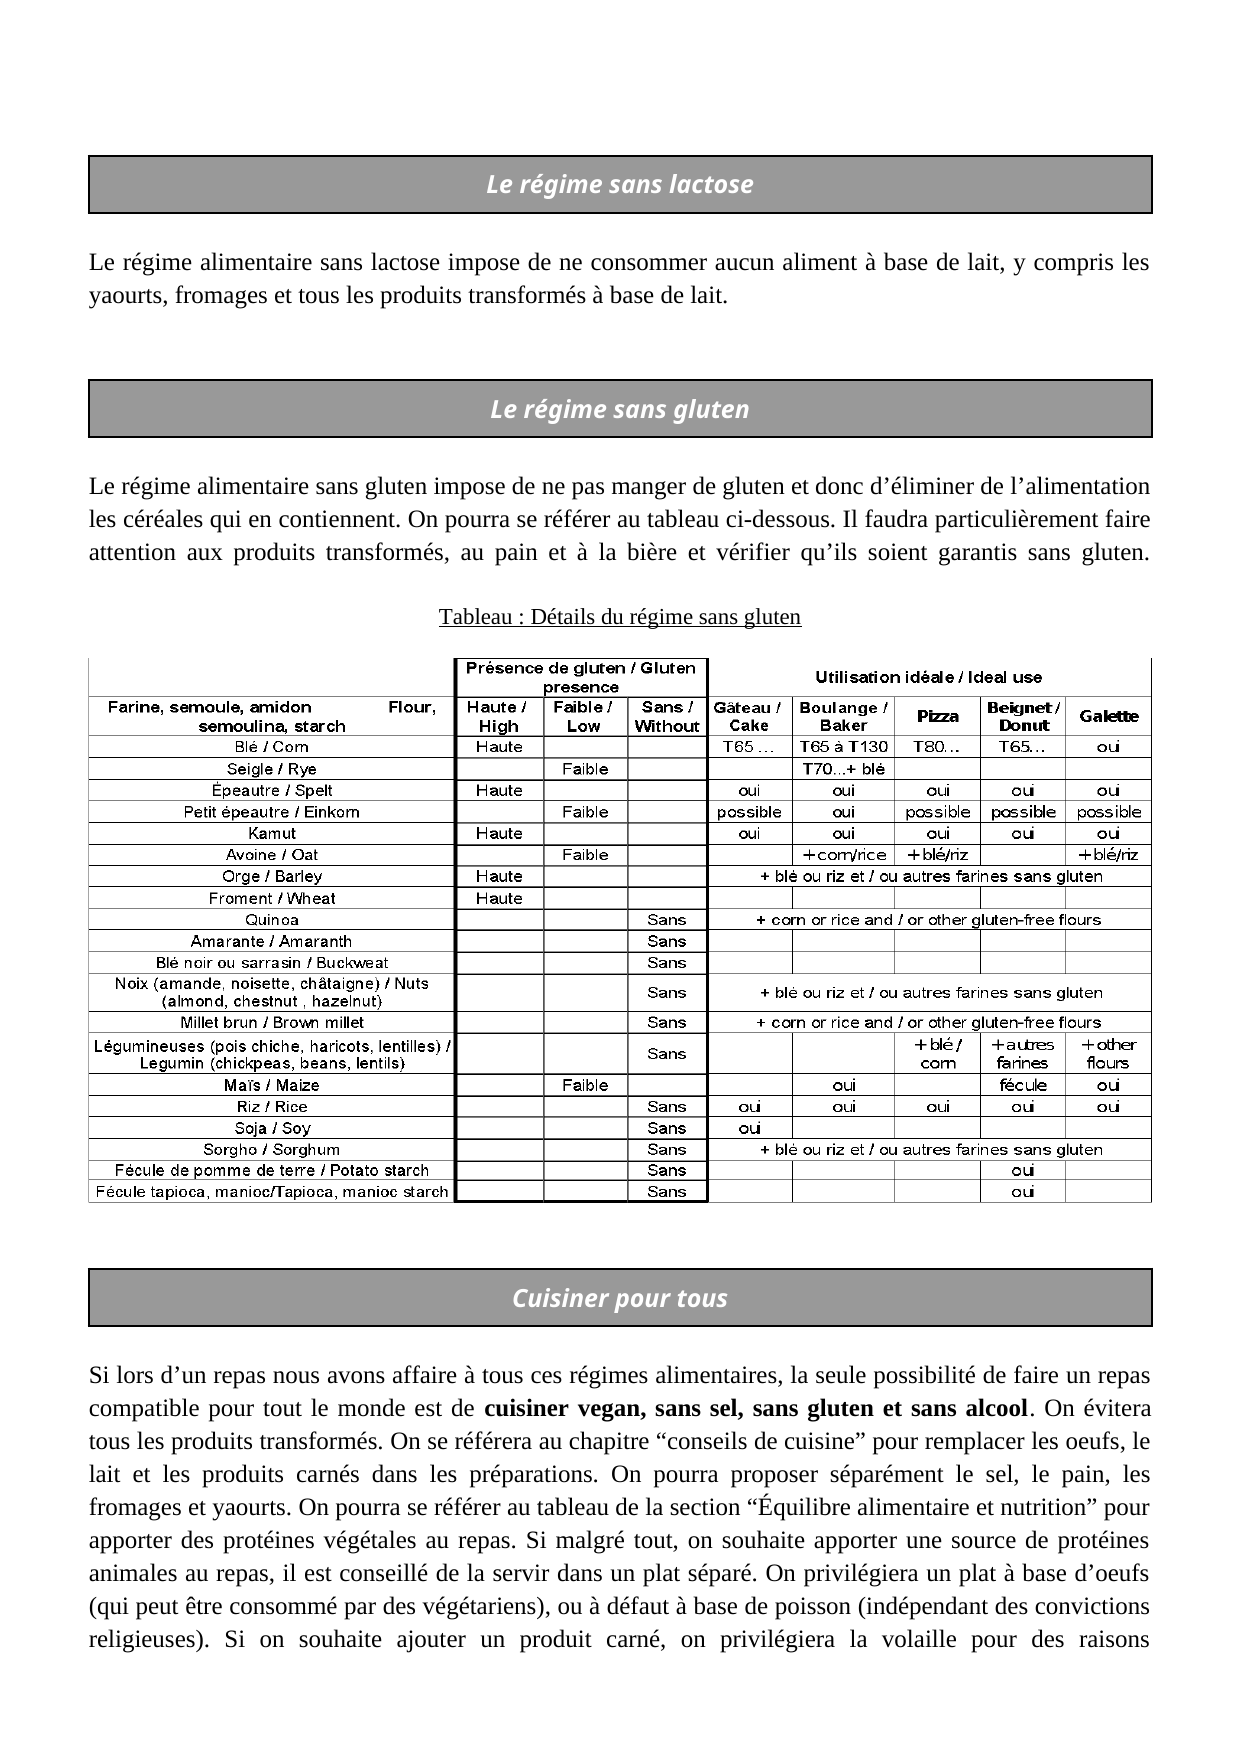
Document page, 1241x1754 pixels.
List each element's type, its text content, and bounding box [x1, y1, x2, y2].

text Le régime alimentaire sans lactose impose de ne consommer aucun aliment à base de lait, y compris les yaourts, fromages et tous les produits transformés à base de lait. [88, 247, 1152, 308]
picture [88, 658, 1153, 1206]
table_header Le régime sans lactose [90, 157, 1151, 212]
table_header Cuisiner pour tous [90, 1270, 1151, 1325]
table_header Le régime sans gluten [90, 381, 1151, 436]
text Si lors d’un repas nous avons affaire à tous ces régimes alimentaires, la seule possibilité de faire un repas compatible pour tout le monde est de cuisiner vegan, sans sel, sans gluten et sans alcool. On évitera tous les produits transformés. On se référera au chapitre “conseils de cuisine” pour remplacer les oeufs, le lait et les produits carnés dans les préparations. On pourra proposer séparément le sel, le pain, les fromages et yaourts. On pourra se référer au tableau de la section “Équilibre alimentaire et nutrition” pour apporter des protéines végétales au repas. Si malgré tout, on souhaite apporter une source de protéines animales au repas, il est conseillé de la servir dans un plat séparé. On privilégiera un plat à base d’oeufs (qui peut être consommé par des végétariens), ou à défaut à base de poisson (indépendant des convictions religieuses). Si on souhaite ajouter un produit carné, on privilégiera la volaille pour des raisons [88, 1327, 1152, 1653]
text Tableau : Détails du régime sans gluten [88, 603, 1152, 658]
text Le régime alimentaire sans gluten impose de ne pas manger de gluten et donc d’éliminer de l’alimentation les céréales qui en contiennent. On pourra se référer au tableau ci-dessous. Il faudra particulièrement faire attention aux produits transformés, au pain et à la bière et vérifier qu’ils soient garantis sans gluten. [88, 438, 1152, 599]
